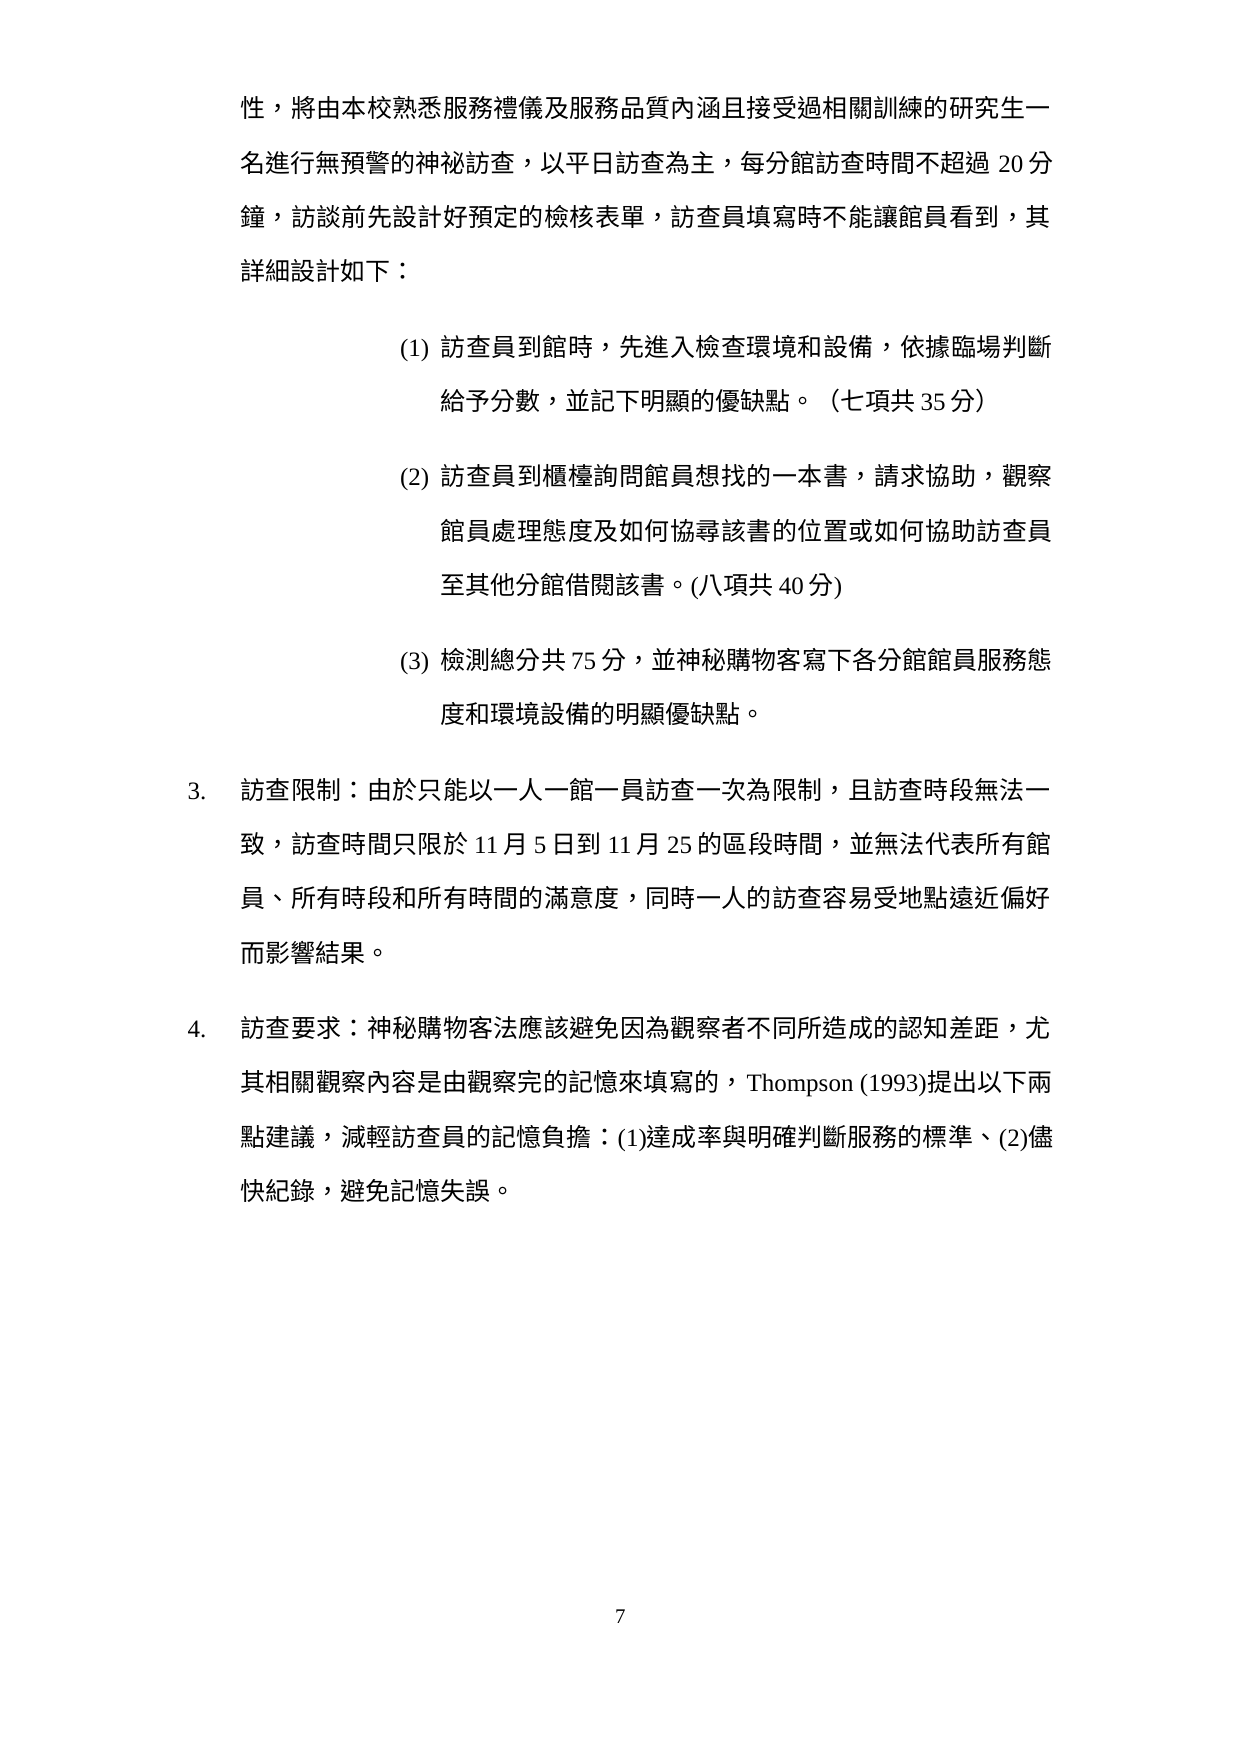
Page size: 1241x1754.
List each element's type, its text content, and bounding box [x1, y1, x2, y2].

list 檢測總分共75分，並神秘購物客寫下各分館館員服務態度和環境設備的明顯優缺點。 [400, 641, 1053, 731]
list 訪查員到櫃檯詢問館員想找的一本書，請求協助，觀察館員處理態度及如何協尋該書的位置或如何協助訪查員至其他分館借閱該書。(八項共40分) [400, 457, 1053, 602]
list 性，將由本校熟悉服務禮儀及服務品質內涵且接受過相關訓練的研究生一名進行無預警的神祕訪查，以平日訪查為主，每分館訪查時間不超過20分鐘，訪談前先設計好預定的檢核表單，訪查員填寫時不能讓館員看到，其詳細設計如下： [187, 89, 1053, 288]
list 訪查要求：神秘購物客法應該避免因為觀察者不同所造成的認知差距，尤其相關觀察內容是由觀察完的記憶來填寫的，Thompson (1993)提出以下兩點建議，減輕訪查員的記憶負擔：(1)達成率與明確判斷服務的標準、(2)儘快紀錄，避免記憶失誤。 [187, 1008, 1053, 1208]
list 訪查限制：由於只能以一人一館一員訪查一次為限制，且訪查時段無法一致，訪查時間只限於11月5日到11月25的區段時間，並無法代表所有館員、所有時段和所有時間的滿意度，同時一人的訪查容易受地點遠近偏好而影響結果。 [187, 770, 1053, 969]
list 訪查員到館時，先進入檢查環境和設備，依據臨場判斷給予分數，並記下明顯的優缺點。（七項共35分） [400, 327, 1053, 418]
